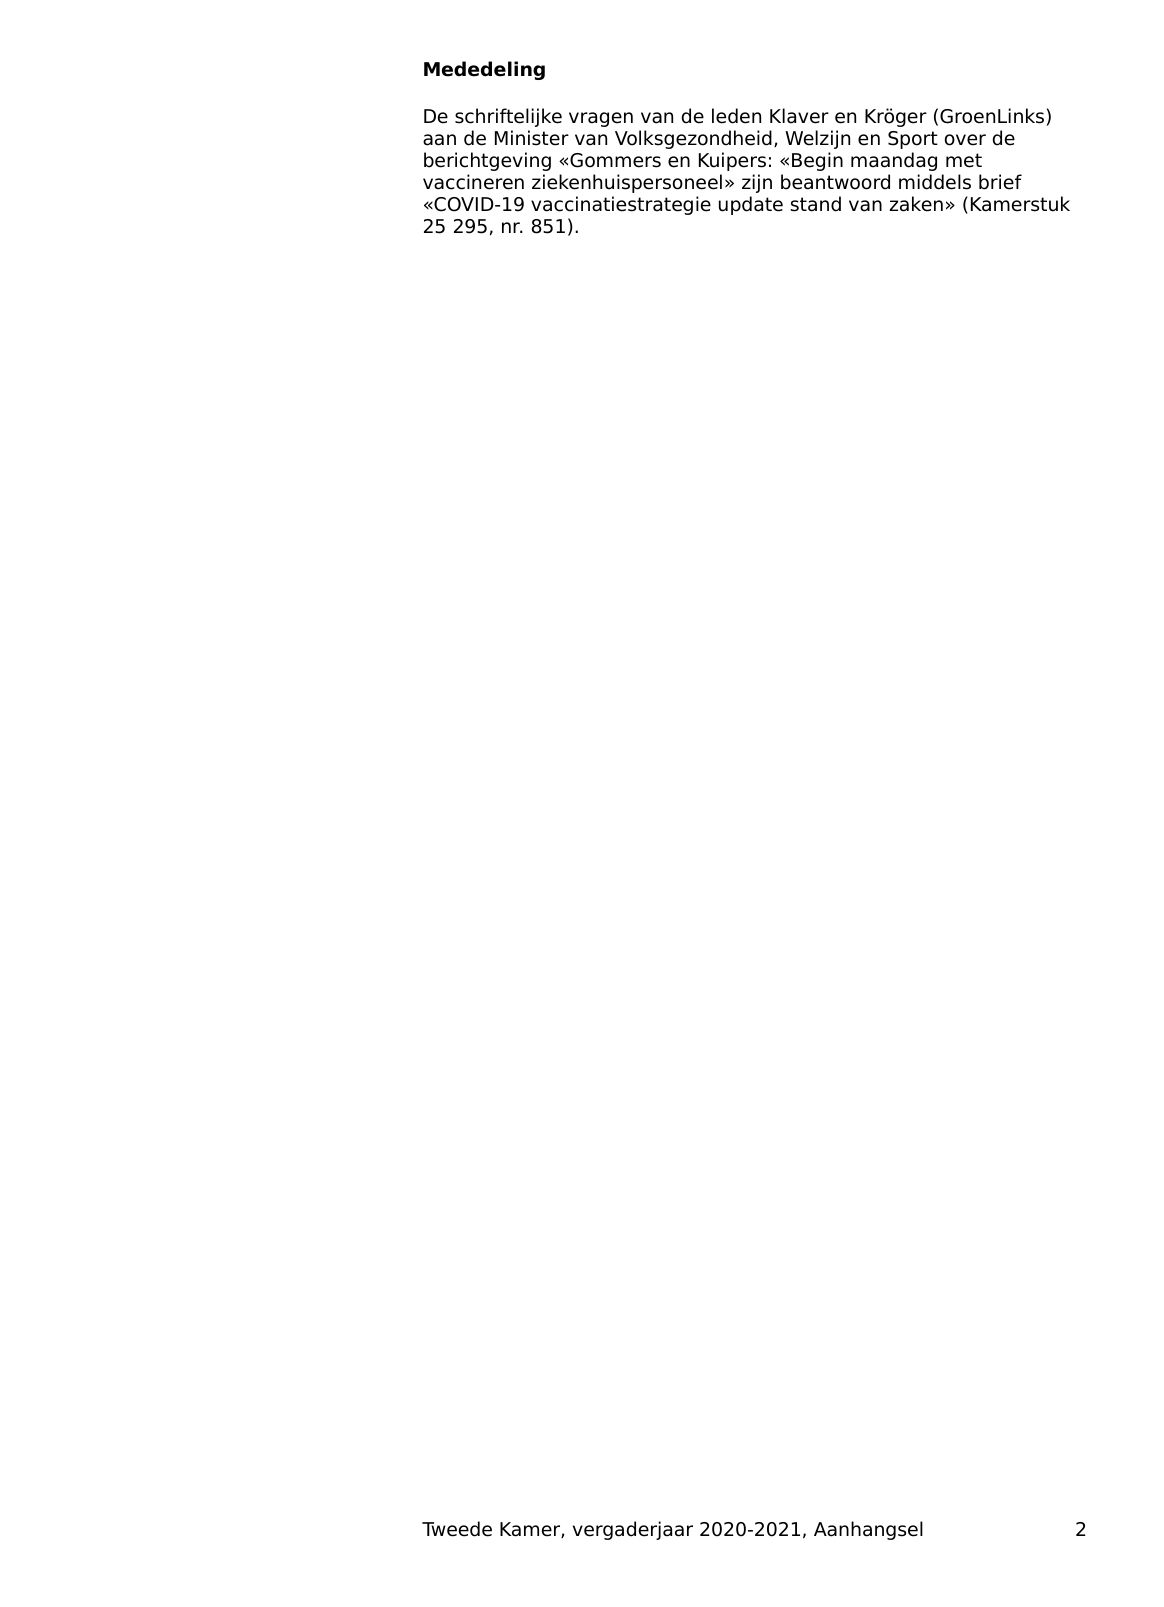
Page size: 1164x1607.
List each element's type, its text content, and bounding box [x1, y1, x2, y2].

subtitle Mededeling [422, 59, 1087, 81]
text De schriftelijke vragen van de leden Klaver en Kröger (GroenLinks) aan de Minister van Volksgezondheid, Welzijn en Sport over de berichtgeving «Gommers en Kuipers: «Begin maandag met vaccineren ziekenhuispersoneel» zijn beantwoord middels brief «COVID-19 vaccinatiestrategie update stand van zaken» (Kamerstuk 25 295, nr. 851). [422, 106, 1087, 238]
